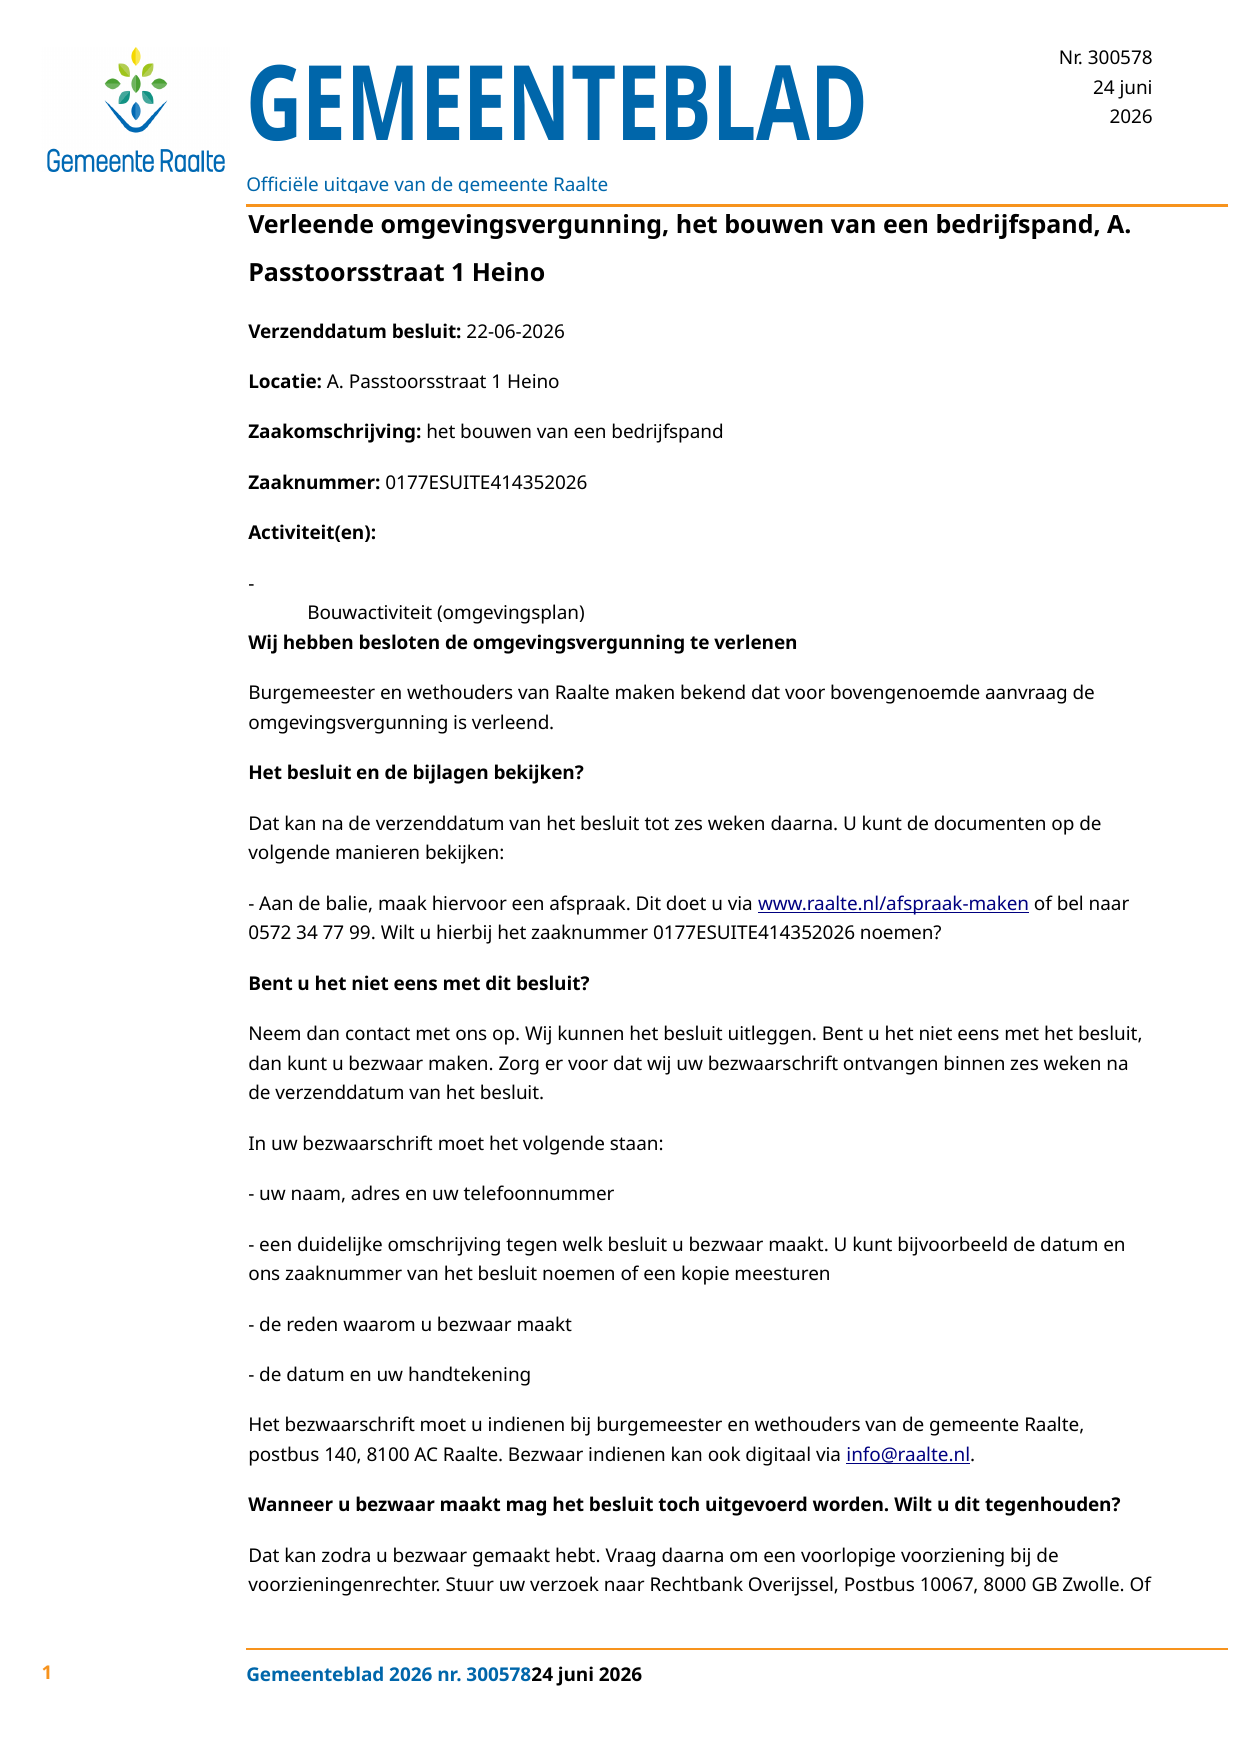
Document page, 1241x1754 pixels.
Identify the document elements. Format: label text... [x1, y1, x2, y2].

text Dat kan na de verzenddatum van het besluit tot zes weken daarna. U kunt de documenten op de volgende manieren bekijken: [248, 810, 1152, 865]
text - de reden waarom u bezwaar maakt [248, 1311, 1152, 1337]
text In uw bezwaarschrift moet het volgende staan: [248, 1130, 1152, 1156]
text Het bezwaarschrift moet u indienen bij burgemeester en wethouders van de gemeente Raalte, postbus 140, 8100 AC Raalte. Bezwaar indienen kan ook digitaal via info@raalte.nl. [248, 1412, 1152, 1467]
text Neem dan contact met ons op. Wij kunnen het besluit uitleggen. Bent u het niet eens met het besluit, dan kunt u bezwaar maken. Zorg er voor dat wij uw bezwaarschrift ontvangen binnen zes weken na de verzenddatum van het besluit. [248, 1020, 1152, 1105]
text Wij hebben besloten de omgevingsvergunning te verlenen [248, 629, 1152, 655]
text Wanneer u bezwaar maakt mag het besluit toch uitgevoerd worden. Wilt u dit tegenhouden? [248, 1492, 1152, 1517]
text Dat kan zodra u bezwaar gemaakt hebt. Vraag daarna om een voorlopige voorziening bij de voorzieningenrechter. Stuur uw verzoek naar Rechtbank Overijssel, Postbus 10067, 8000 GB Zwolle. Of [248, 1542, 1152, 1597]
text Zaakomschrijving: het bouwen van een bedrijfspand [248, 419, 1152, 444]
text Activiteit(en): [248, 519, 1152, 545]
picture [41, 47, 231, 172]
text Bent u het niet eens met dit besluit? [248, 970, 1152, 996]
text Burgemeester en wethouders van Raalte maken bekend dat voor bovengenoemde aanvraag de omgevingsvergunning is verleend. [248, 679, 1152, 735]
text - uw naam, adres en uw telefoonnummer [248, 1180, 1152, 1206]
text Het besluit en de bijlagen bekijken? [248, 759, 1152, 785]
text - een duidelijke omschrijving tegen welk besluit u bezwaar maakt. U kunt bijvoorbeeld de datum en ons zaaknummer van het besluit noemen of een kopie meesturen [248, 1231, 1152, 1286]
text - Aan de balie, maak hiervoor een afspraak. Dit doet u via www.raalte.nl/afspraak-maken of bel naar 0572 34 77 99. Wilt u hierbij het zaaknummer 0177ESUITE414352026 noemen? [248, 890, 1152, 945]
list Bouwactiviteit (omgevingsplan) [248, 599, 1152, 625]
text - de datum en uw handtekening [248, 1361, 1152, 1387]
text Locatie: A. Passtoorsstraat 1 Heino [248, 368, 1152, 394]
text Verzenddatum besluit: 22-06-2026 [248, 318, 1152, 344]
text Verleende omgevingsvergunning, het bouwen van een bedrijfspand, A. Passtoorsstraat 1 Heino [248, 207, 1152, 288]
text Zaaknummer: 0177ESUITE414352026 [248, 469, 1152, 495]
